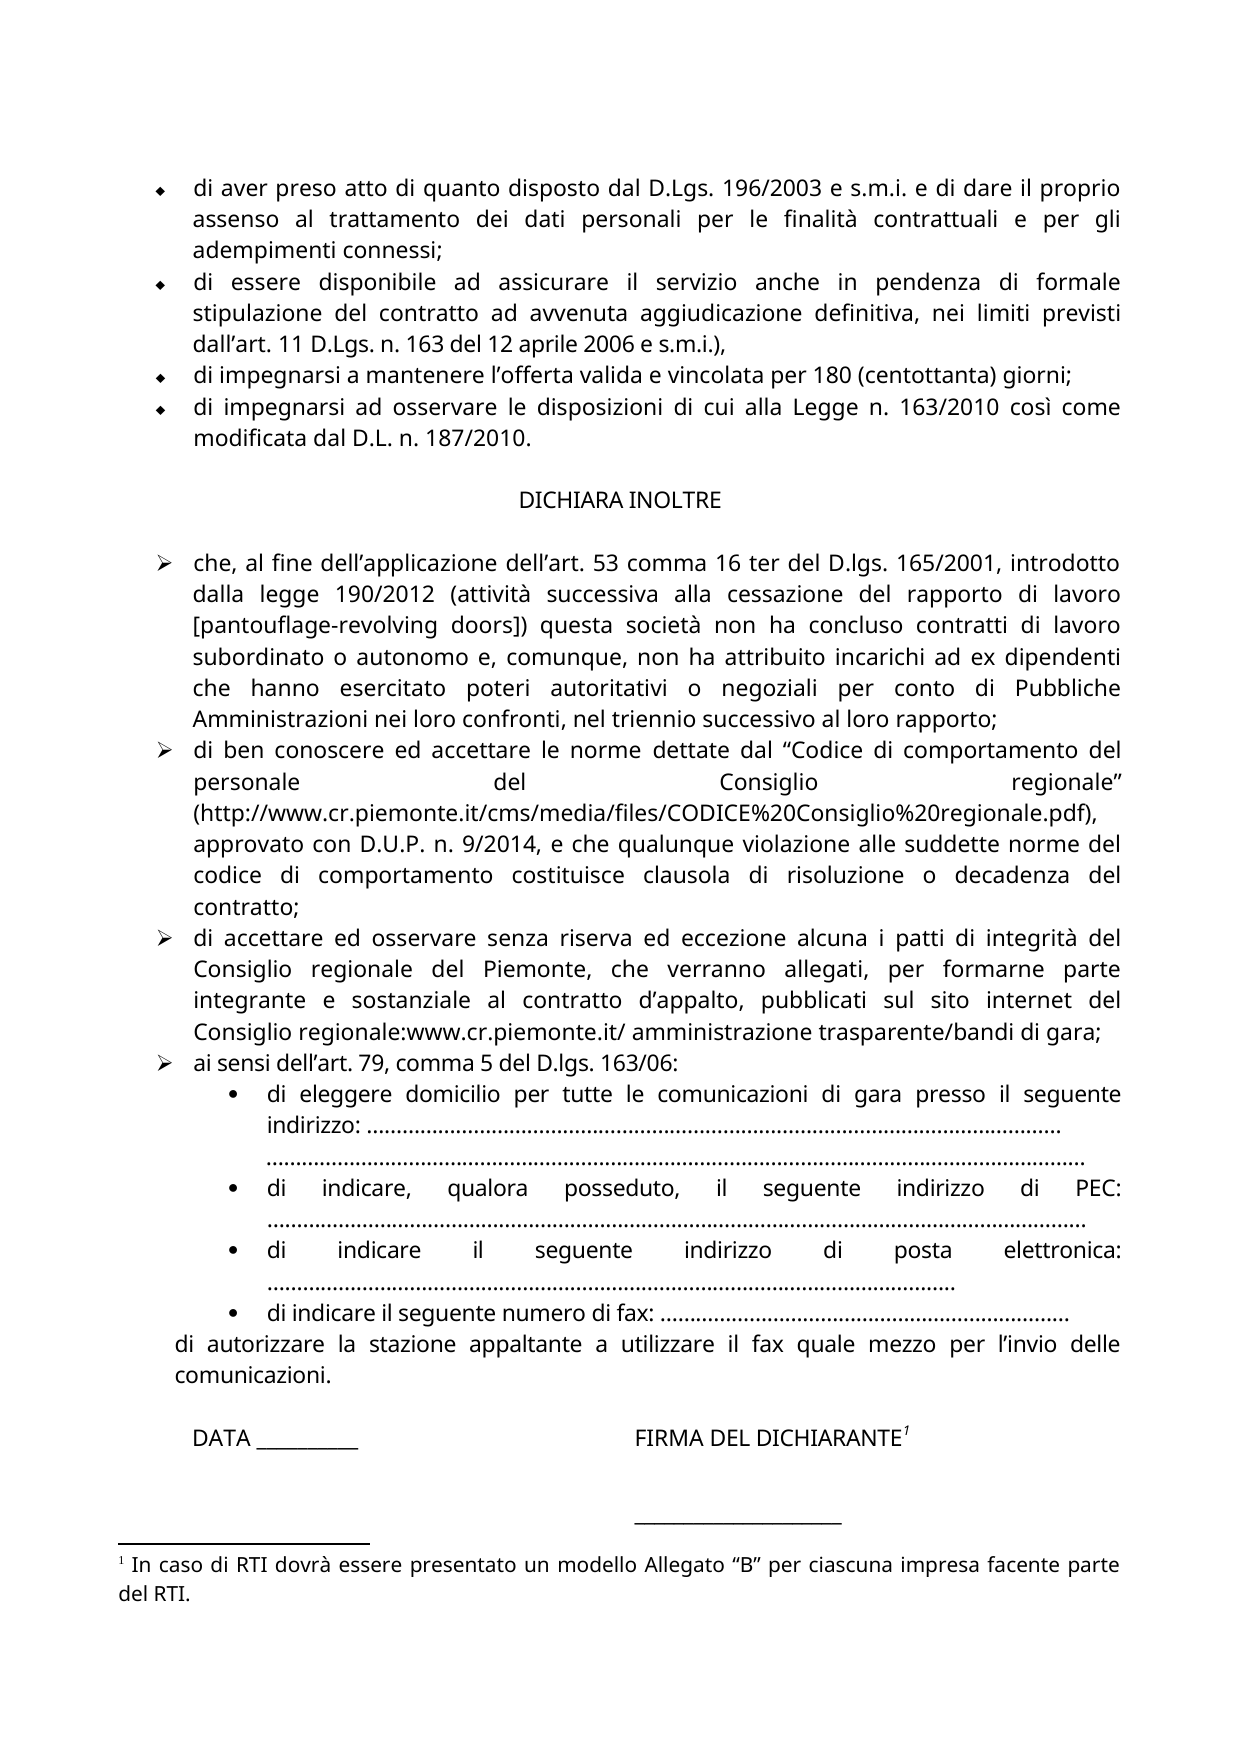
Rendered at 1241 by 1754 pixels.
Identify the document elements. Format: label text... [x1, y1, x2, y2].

list di eleggere domicilio per tutte le comunicazioni di gara presso il seguente indirizzo: ……………………………………………………………………………………………………… [229, 1078, 1122, 1141]
text DATA __________ FIRMA DEL DICHIARANTE [118, 1422, 1122, 1453]
list di aver preso atto di quanto disposto dal D.Lgs. 196/2003 e s.m.i. e di dare il proprio assenso al trattamento dei dati personali per le finalità contrattuali e per gli adempimenti connessi; [155, 172, 1122, 266]
list di accettare ed osservare senza riserva ed eccezione alcuna i patti di integrità del Consiglio regionale del Piemonte, che verranno allegati, per formarne parte integrante e sostanziale al contratto d’appalto, pubblicati sul sito internet del Consiglio regionale:www.cr.piemonte.it/ amministrazione trasparente/bandi di gara; [156, 922, 1122, 1047]
text _____________________ [118, 1497, 1122, 1528]
list di indicare il seguente indirizzo di posta elettronica: …………………………………………………………………………………………………….. [229, 1234, 1122, 1297]
list di ben conoscere ed accettare le norme dettate dal “Codice di comportamento del personale del Consiglio regionale” (http://www.cr.piemonte.it/cms/media/files/CODICE%20Consiglio%20regionale.pdf), approvato con D.U.P. n. 9/2014, e che qualunque violazione alle suddette norme del codice di comportamento costituisce clausola di risoluzione o decadenza del contratto; [156, 734, 1122, 922]
list di essere disponibile ad assicurare il servizio anche in pendenza di formale stipulazione del contratto ad avvenuta aggiudicazione definitiva, nei limiti previsti dall’art. 11 D.Lgs. n. 163 del 12 aprile 2006 e s.m.i.), [155, 266, 1122, 359]
text In caso di RTI dovrà essere presentato un modello Allegato “B” per ciascuna impresa facente parte del RTI. [118, 1551, 1122, 1607]
list ai sensi dell’art. 79, comma 5 del D.lgs. 163/06: [156, 1047, 1122, 1078]
text DICHIARA INOLTRE [118, 484, 1122, 516]
text ………………………………………………………………………………………………………………………… [193, 1141, 1122, 1172]
list di impegnarsi ad osservare le disposizioni di cui alla Legge n. 163/2010 così come modificata dal D.L. n. 187/2010. [156, 391, 1122, 453]
list di indicare il seguente numero di fax: …………………………………………………………… [229, 1297, 1122, 1328]
text di autorizzare la stazione appaltante a utilizzare il fax quale mezzo per l’invio delle comunicazioni. [174, 1328, 1122, 1391]
list che, al fine dell’applicazione dell’art. 53 comma 16 ter del D.lgs. 165/2001, introdotto dalla legge 190/2012 (attività successiva alla cessazione del rapporto di lavoro [pantouflage-revolving doors]) questa società non ha concluso contratti di lavoro subordinato o autonomo e, comunque, non ha attribuito incarichi ad ex dipendenti che hanno esercitato poteri autoritativi o negoziali per conto di Pubbliche Amministrazioni nei loro confronti, nel triennio successivo al loro rapporto; [155, 547, 1122, 734]
list di impegnarsi a mantenere l’offerta valida e vincolata per 180 (centottanta) giorni; [156, 359, 1122, 391]
list di indicare, qualora posseduto, il seguente indirizzo di PEC: ………………………………………………………………………………………………………………………… [229, 1172, 1122, 1234]
